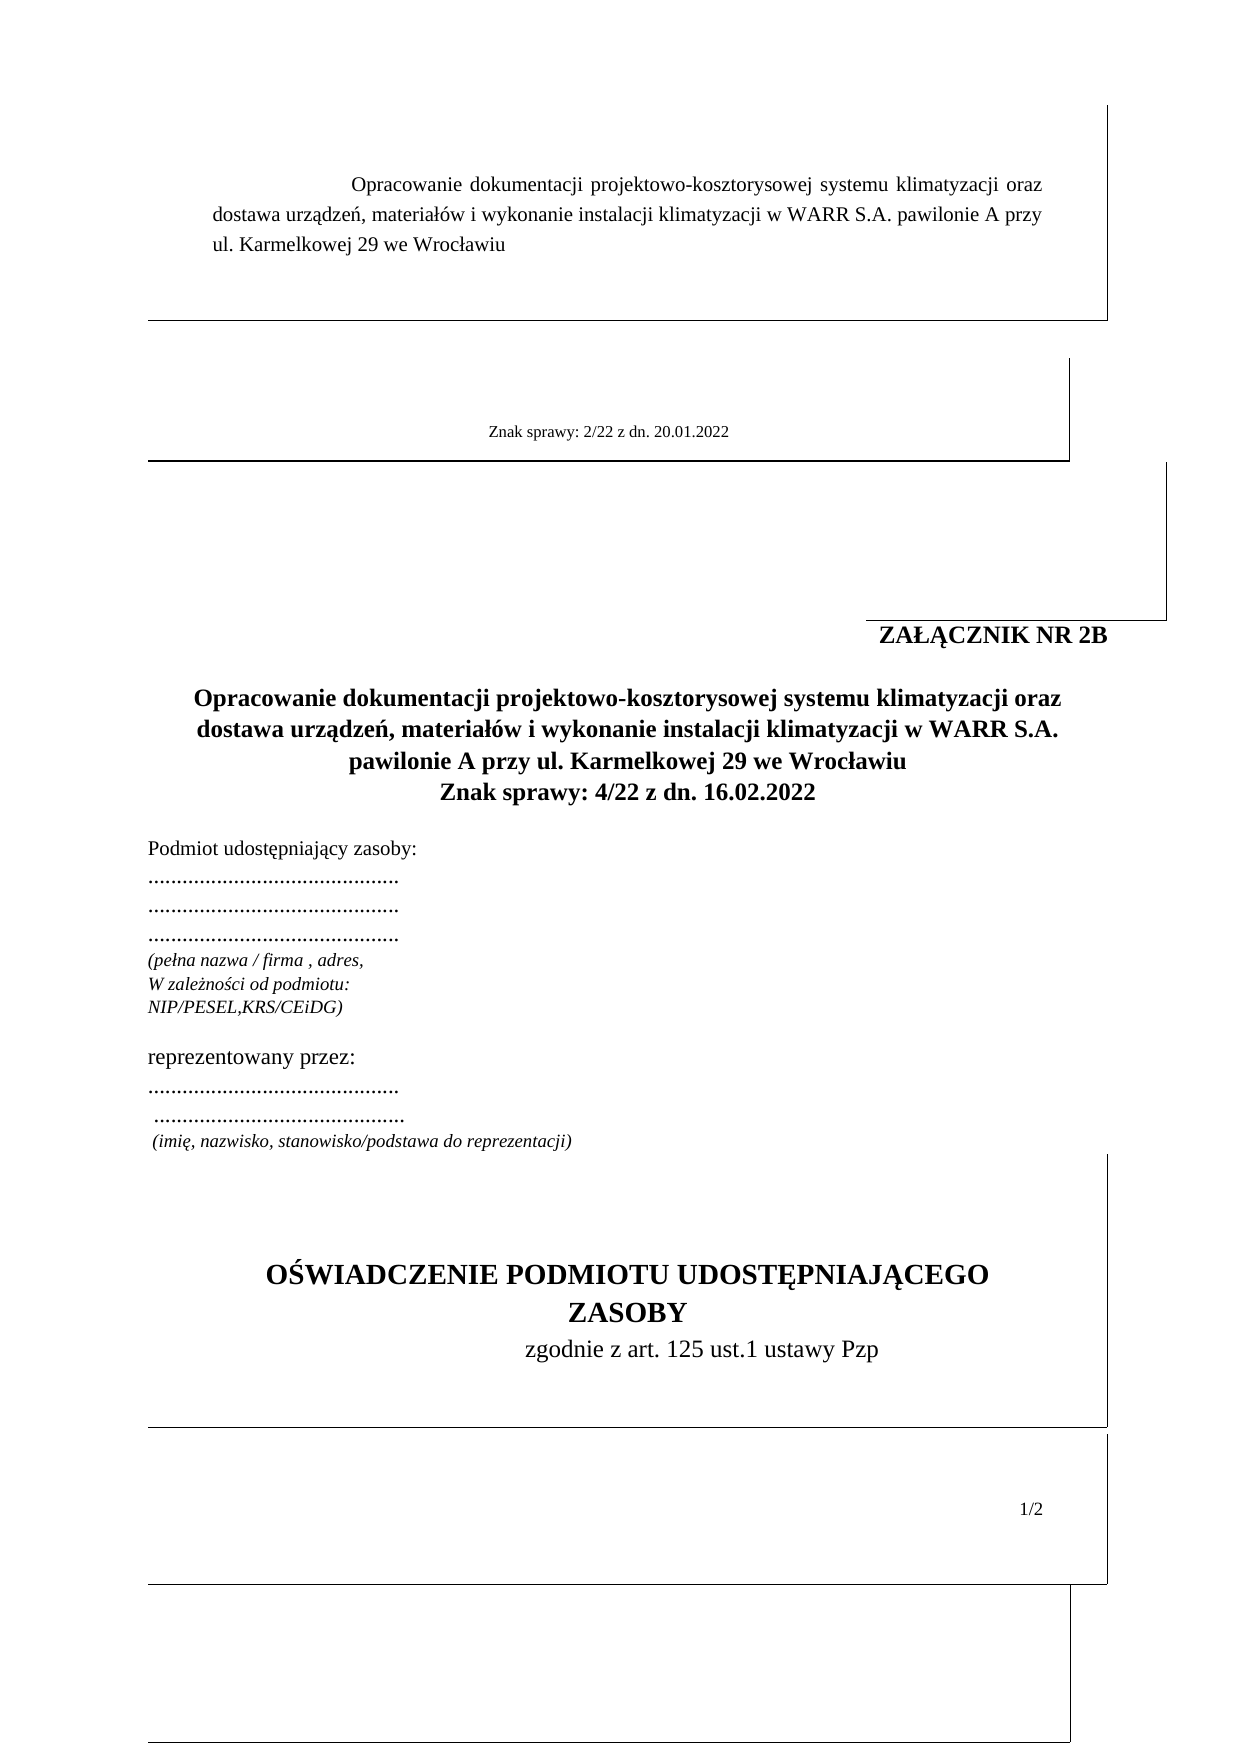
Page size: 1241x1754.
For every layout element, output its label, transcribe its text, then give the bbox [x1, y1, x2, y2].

text zgodnie z art. 125 ust.1 ustawy Pzp [148, 1269, 1107, 1427]
text ............................................ [148, 1072, 1107, 1099]
text (pełna nazwa / firma , adres, [148, 949, 1107, 970]
text ............................................ [148, 920, 1107, 946]
text Znak sprawy: 4/22 z dn. 16.02.2022 [148, 777, 1107, 806]
text (imię, nazwisko, stanowisko/podstawa do reprezentacji) [148, 1130, 1107, 1152]
text ZAŁĄCZNIK NR 2B [148, 620, 1107, 648]
text ............................................ [148, 1101, 1107, 1128]
text reprezentowany przez: [148, 1043, 1107, 1070]
text W zależności od podmiotu: [148, 972, 1107, 994]
text NIP/PESEL,KRS/CEiDG) [148, 996, 1107, 1018]
text ............................................ [148, 862, 1107, 888]
text ............................................ [148, 891, 1107, 917]
text OŚWIADCZENIE PODMIOTU UDOSTĘPNIAJĄCEGO ZASOBY [148, 1192, 1107, 1269]
text Podmiot udostępniający zasoby: [148, 836, 1107, 859]
text Opracowanie dokumentacji projektowo-kosztorysowej systemu klimatyzacji oraz dostawa urządzeń, materiałów i wykonanie instalacji klimatyzacji w WARR S.A. pawilonie A przy ul. Karmelkowej 29 we Wrocławiu [148, 683, 1107, 775]
